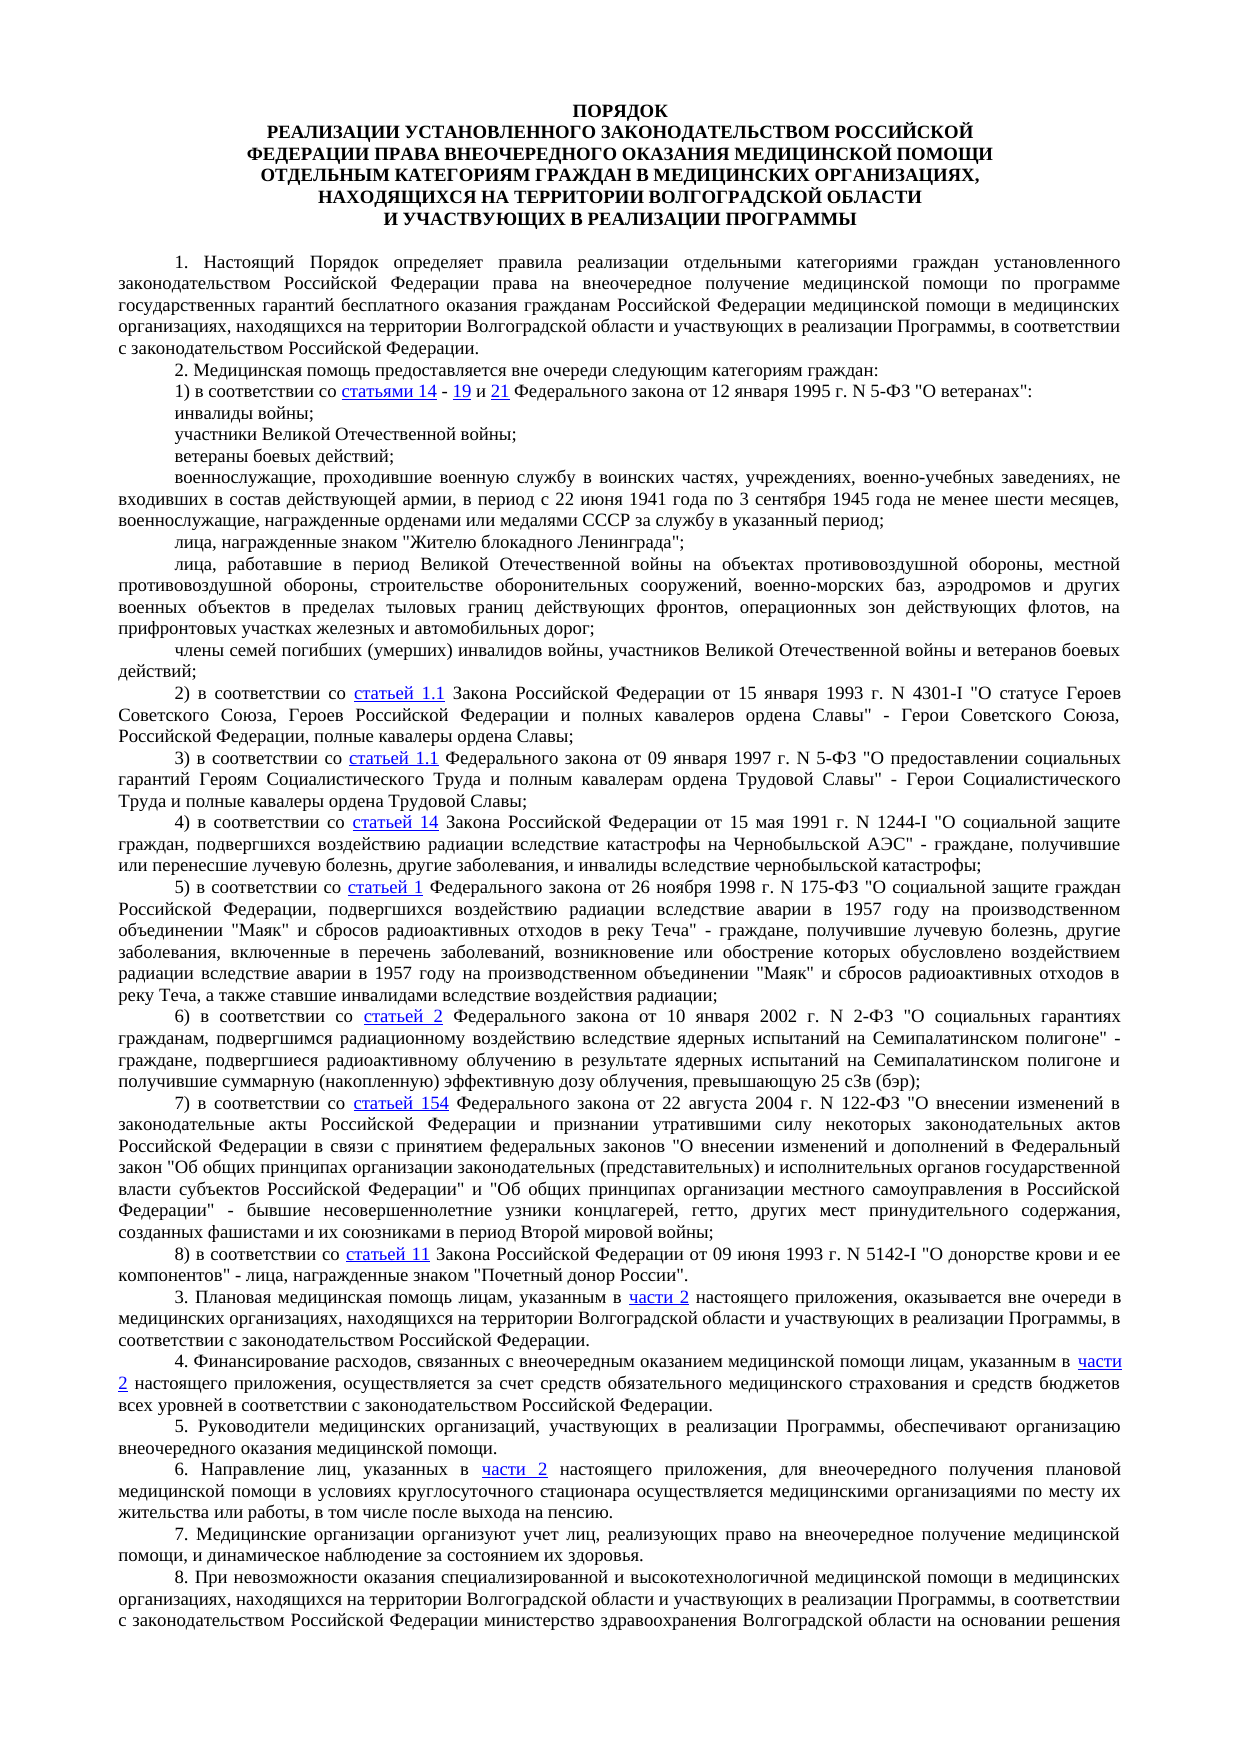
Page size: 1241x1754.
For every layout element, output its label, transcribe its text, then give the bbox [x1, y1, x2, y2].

text 6) в соответствии со статьей 2 Федерального закона от 10 января 2002 г. N 2-ФЗ "О социальных гарантиях гражданам, подвергшимся радиационному воздействию вследствие ядерных испытаний на Семипалатинском полигоне" - граждане, подвергшиеся радиоактивному облучению в результате ядерных испытаний на Семипалатинском полигоне и получившие суммарную (накопленную) эффективную дозу облучения, превышающую 25 сЗв (бэр); [118, 1005, 1122, 1092]
text лица, награжденные знаком "Жителю блокадного Ленинграда"; [118, 531, 1122, 552]
text РЕАЛИЗАЦИИ УСТАНОВЛЕННОГО ЗАКОНОДАТЕЛЬСТВОМ РОССИЙСКОЙ [118, 121, 1122, 143]
text военнослужащие, проходившие военную службу в воинских частях, учреждениях, военно-учебных заведениях, не входивших в состав действующей армии, в период с 22 июня 1941 года по 3 сентября 1945 года не менее шести месяцев, военнослужащие, награжденные орденами или медалями СССР за службу в указанный период; [118, 466, 1122, 531]
text И УЧАСТВУЮЩИХ В РЕАЛИЗАЦИИ ПРОГРАММЫ [118, 207, 1122, 229]
text ПОРЯДОК [118, 100, 1122, 121]
text 5. Руководители медицинских организаций, участвующих в реализации Программы, обеспечивают организацию внеочередного оказания медицинской помощи. [118, 1415, 1122, 1458]
text 6. Направление лиц, указанных в части 2 настоящего приложения, для внеочередного получения плановой медицинской помощи в условиях круглосуточного стационара осуществляется медицинскими организациями по месту их жительства или работы, в том числе после выхода на пенсию. [118, 1458, 1122, 1523]
text 7) в соответствии со статьей 154 Федерального закона от 22 августа 2004 г. N 122-ФЗ "О внесении изменений в законодательные акты Российской Федерации и признании утратившими силу некоторых законодательных актов Российской Федерации в связи с принятием федеральных законов "О внесении изменений и дополнений в Федеральный закон "Об общих принципах организации законодательных (представительных) и исполнительных органов государственной власти субъектов Российской Федерации" и "Об общих принципах организации местного самоуправления в Российской Федерации" - бывшие несовершеннолетние узники концлагерей, гетто, других мест принудительного содержания, созданных фашистами и их союзниками в период Второй мировой войны; [118, 1092, 1122, 1242]
text 8) в соответствии со статьей 11 Закона Российской Федерации от 09 июня 1993 г. N 5142-I "О донорстве крови и ее компонентов" - лица, награжденные знаком "Почетный донор России". [118, 1242, 1122, 1286]
text члены семей погибших (умерших) инвалидов войны, участников Великой Отечественной войны и ветеранов боевых действий; [118, 639, 1122, 682]
text 8. При невозможности оказания специализированной и высокотехнологичной медицинской помощи в медицинских организациях, находящихся на территории Волгоградской области и участвующих в реализации Программы, в соответствии с законодательством Российской Федерации министерство здравоохранения Волгоградской области на основании решения [118, 1566, 1122, 1631]
text ФЕДЕРАЦИИ ПРАВА ВНЕОЧЕРЕДНОГО ОКАЗАНИЯ МЕДИЦИНСКОЙ ПОМОЩИ [118, 143, 1122, 164]
text 4) в соответствии со статьей 14 Закона Российской Федерации от 15 мая 1991 г. N 1244-I "О социальной защите граждан, подвергшихся воздействию радиации вследствие катастрофы на Чернобыльской АЭС" - граждане, получившие или перенесшие лучевую болезнь, другие заболевания, и инвалиды вследствие чернобыльской катастрофы; [118, 811, 1122, 876]
text ветераны боевых действий; [118, 445, 1122, 466]
text 4. Финансирование расходов, связанных с внеочередным оказанием медицинской помощи лицам, указанным в части 2 настоящего приложения, осуществляется за счет средств обязательного медицинского страхования и средств бюджетов всех уровней в соответствии с законодательством Российской Федерации. [118, 1350, 1122, 1415]
text ОТДЕЛЬНЫМ КАТЕГОРИЯМ ГРАЖДАН В МЕДИЦИНСКИХ ОРГАНИЗАЦИЯХ, [118, 164, 1122, 186]
text 7. Медицинские организации организуют учет лиц, реализующих право на внеочередное получение медицинской помощи, и динамическое наблюдение за состоянием их здоровья. [118, 1523, 1122, 1566]
text 3. Плановая медицинская помощь лицам, указанным в части 2 настоящего приложения, оказывается вне очереди в медицинских организациях, находящихся на территории Волгоградской области и участвующих в реализации Программы, в соответствии с законодательством Российской Федерации. [118, 1286, 1122, 1350]
text 2) в соответствии со статьей 1.1 Закона Российской Федерации от 15 января 1993 г. N 4301-I "О статусе Героев Советского Союза, Героев Российской Федерации и полных кавалеров ордена Славы" - Герои Советского Союза, Российской Федерации, полные кавалеры ордена Славы; [118, 682, 1122, 747]
text 2. Медицинская помощь предоставляется вне очереди следующим категориям граждан: [118, 358, 1122, 380]
text 5) в соответствии со статьей 1 Федерального закона от 26 ноября 1998 г. N 175-ФЗ "О социальной защите граждан Российской Федерации, подвергшихся воздействию радиации вследствие аварии в 1957 году на производственном объединении "Маяк" и сбросов радиоактивных отходов в реку Теча" - граждане, получившие лучевую болезнь, другие заболевания, включенные в перечень заболеваний, возникновение или обострение которых обусловлено воздействием радиации вследствие аварии в 1957 году на производственном объединении "Маяк" и сбросов радиоактивных отходов в реку Теча, а также ставшие инвалидами вследствие воздействия радиации; [118, 876, 1122, 1005]
text 1) в соответствии со статьями 14 - 19 и 21 Федерального закона от 12 января 1995 г. N 5-ФЗ "О ветеранах": [118, 380, 1122, 402]
text инвалиды войны; [118, 402, 1122, 423]
text НАХОДЯЩИХСЯ НА ТЕРРИТОРИИ ВОЛГОГРАДСКОЙ ОБЛАСТИ [118, 186, 1122, 207]
text участники Великой Отечественной войны; [118, 423, 1122, 445]
text 3) в соответствии со статьей 1.1 Федерального закона от 09 января 1997 г. N 5-ФЗ "О предоставлении социальных гарантий Героям Социалистического Труда и полным кавалерам ордена Трудовой Славы" - Герои Социалистического Труда и полные кавалеры ордена Трудовой Славы; [118, 747, 1122, 811]
text 1. Настоящий Порядок определяет правила реализации отдельными категориями граждан установленного законодательством Российской Федерации права на внеочередное получение медицинской помощи по программе государственных гарантий бесплатного оказания гражданам Российской Федерации медицинской помощи в медицинских организациях, находящихся на территории Волгоградской области и участвующих в реализации Программы, в соответствии с законодательством Российской Федерации. [118, 251, 1122, 358]
text лица, работавшие в период Великой Отечественной войны на объектах противовоздушной обороны, местной противовоздушной обороны, строительстве оборонительных сооружений, военно-морских баз, аэродромов и других военных объектов в пределах тыловых границ действующих фронтов, операционных зон действующих флотов, на прифронтовых участках железных и автомобильных дорог; [118, 552, 1122, 639]
